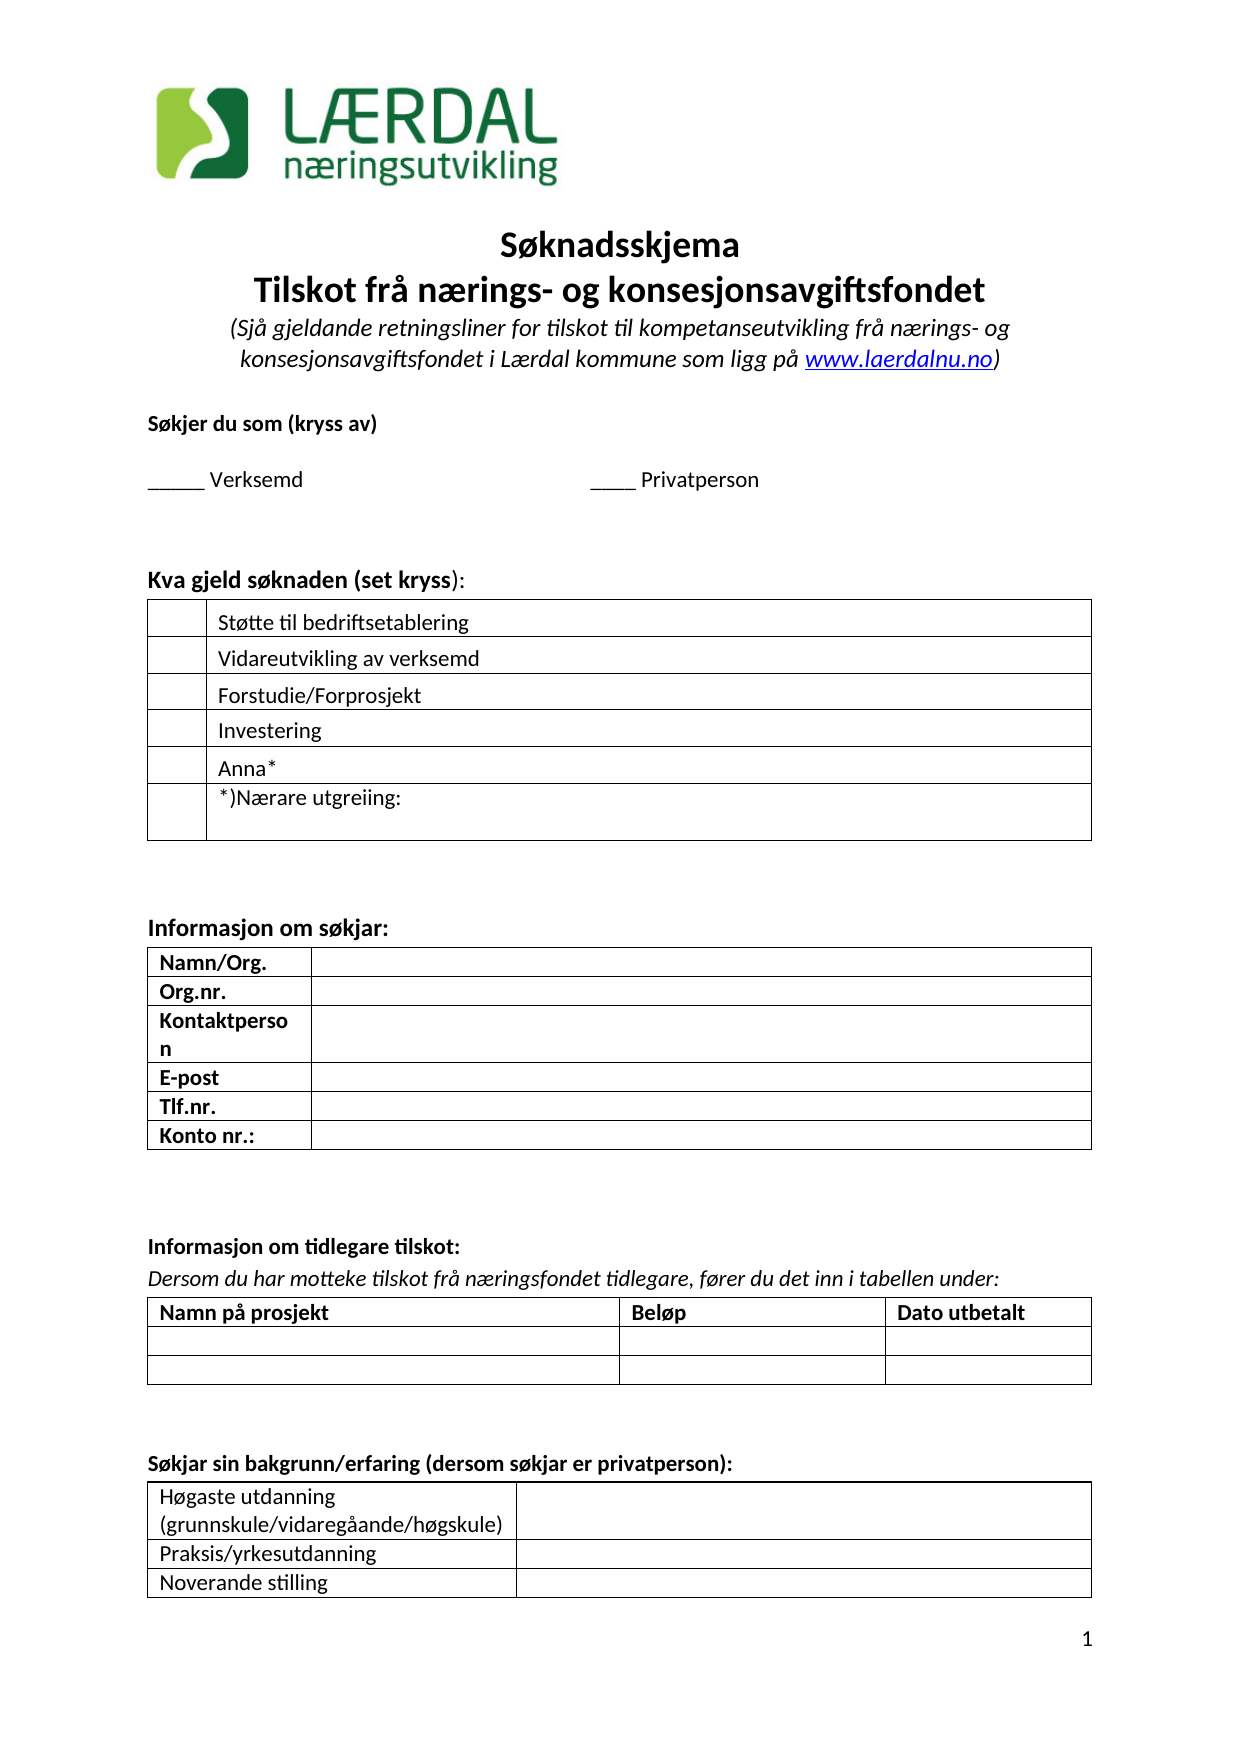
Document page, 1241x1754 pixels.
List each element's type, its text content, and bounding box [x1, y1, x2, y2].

table_cell [886, 1327, 1091, 1355]
table_header Namn/Org. [148, 948, 311, 976]
table_cell [312, 1121, 1091, 1149]
table_header [312, 948, 1091, 976]
table_cell [620, 1356, 885, 1384]
text Informasjon om søkjar: [148, 912, 1093, 942]
text Søkjar sin bakgrunn/erfaring (dersom søkjar er privatperson): [148, 1449, 1093, 1477]
picture [150, 73, 564, 193]
table_header [517, 1483, 1091, 1538]
table_cell Org.nr. [148, 977, 311, 1005]
table_cell [312, 977, 1091, 1005]
text Informasjon om tidlegare tilskot: [148, 1232, 1093, 1260]
table_header Namn på prosjekt [148, 1298, 619, 1326]
table_header Beløp [620, 1298, 885, 1326]
text Dersom du har motteke tilskot frå næringsfondet tidlegare, fører du det inn i tabellen under: [148, 1264, 1093, 1292]
table_cell Kontaktperson [148, 1006, 311, 1062]
table_cell Konto nr.: [148, 1121, 311, 1149]
table_cell [517, 1540, 1091, 1567]
table_cell Investering [207, 710, 1091, 746]
table_cell [148, 674, 206, 709]
table_cell [312, 1006, 1091, 1062]
table_header [148, 600, 206, 636]
table_cell [148, 637, 206, 672]
table_cell [148, 1327, 619, 1355]
table_cell E-post [148, 1063, 311, 1091]
table_cell [517, 1569, 1091, 1597]
table_cell Praksis/yrkesutdanning [148, 1540, 516, 1567]
table_header Dato utbetalt [886, 1298, 1091, 1326]
table_cell Tlf.nr. [148, 1092, 311, 1120]
table_header Støtte til bedriftsetablering [207, 600, 1091, 636]
text (Sjå gjeldande retningsliner for tilskot til kompetanseutvikling frå nærings- og konsesjonsavgiftsfondet i Lærdal kommune som ligg på www.laerdalnu.no) [148, 312, 1093, 373]
table_cell Noverande stilling [148, 1569, 516, 1597]
text _____ Verksemd ____ Privatperson [148, 465, 1093, 493]
table_cell [886, 1356, 1091, 1384]
table_header Høgaste utdanning (grunnskule/vidaregåande/høgskule) [148, 1483, 516, 1538]
table_cell Vidareutvikling av verksemd [207, 637, 1091, 672]
table_cell [312, 1092, 1091, 1120]
table_cell Anna* [207, 747, 1091, 782]
table_cell [620, 1327, 885, 1355]
text Tilskot frå nærings- og konsesjonsavgiftsfondet [148, 266, 1093, 312]
text Søkjer du som (kryss av) [148, 409, 1093, 437]
table_cell [148, 784, 206, 839]
text Kva gjeld søknaden (set kryss): [148, 564, 1093, 595]
text Søknadsskjema [148, 221, 1093, 266]
table_cell [148, 1356, 619, 1384]
table_cell *)Nærare utgreiing: [207, 784, 1091, 839]
table_cell [148, 747, 206, 782]
table_cell Forstudie/Forprosjekt [207, 674, 1091, 709]
table_cell [312, 1063, 1091, 1091]
table_cell [148, 710, 206, 746]
